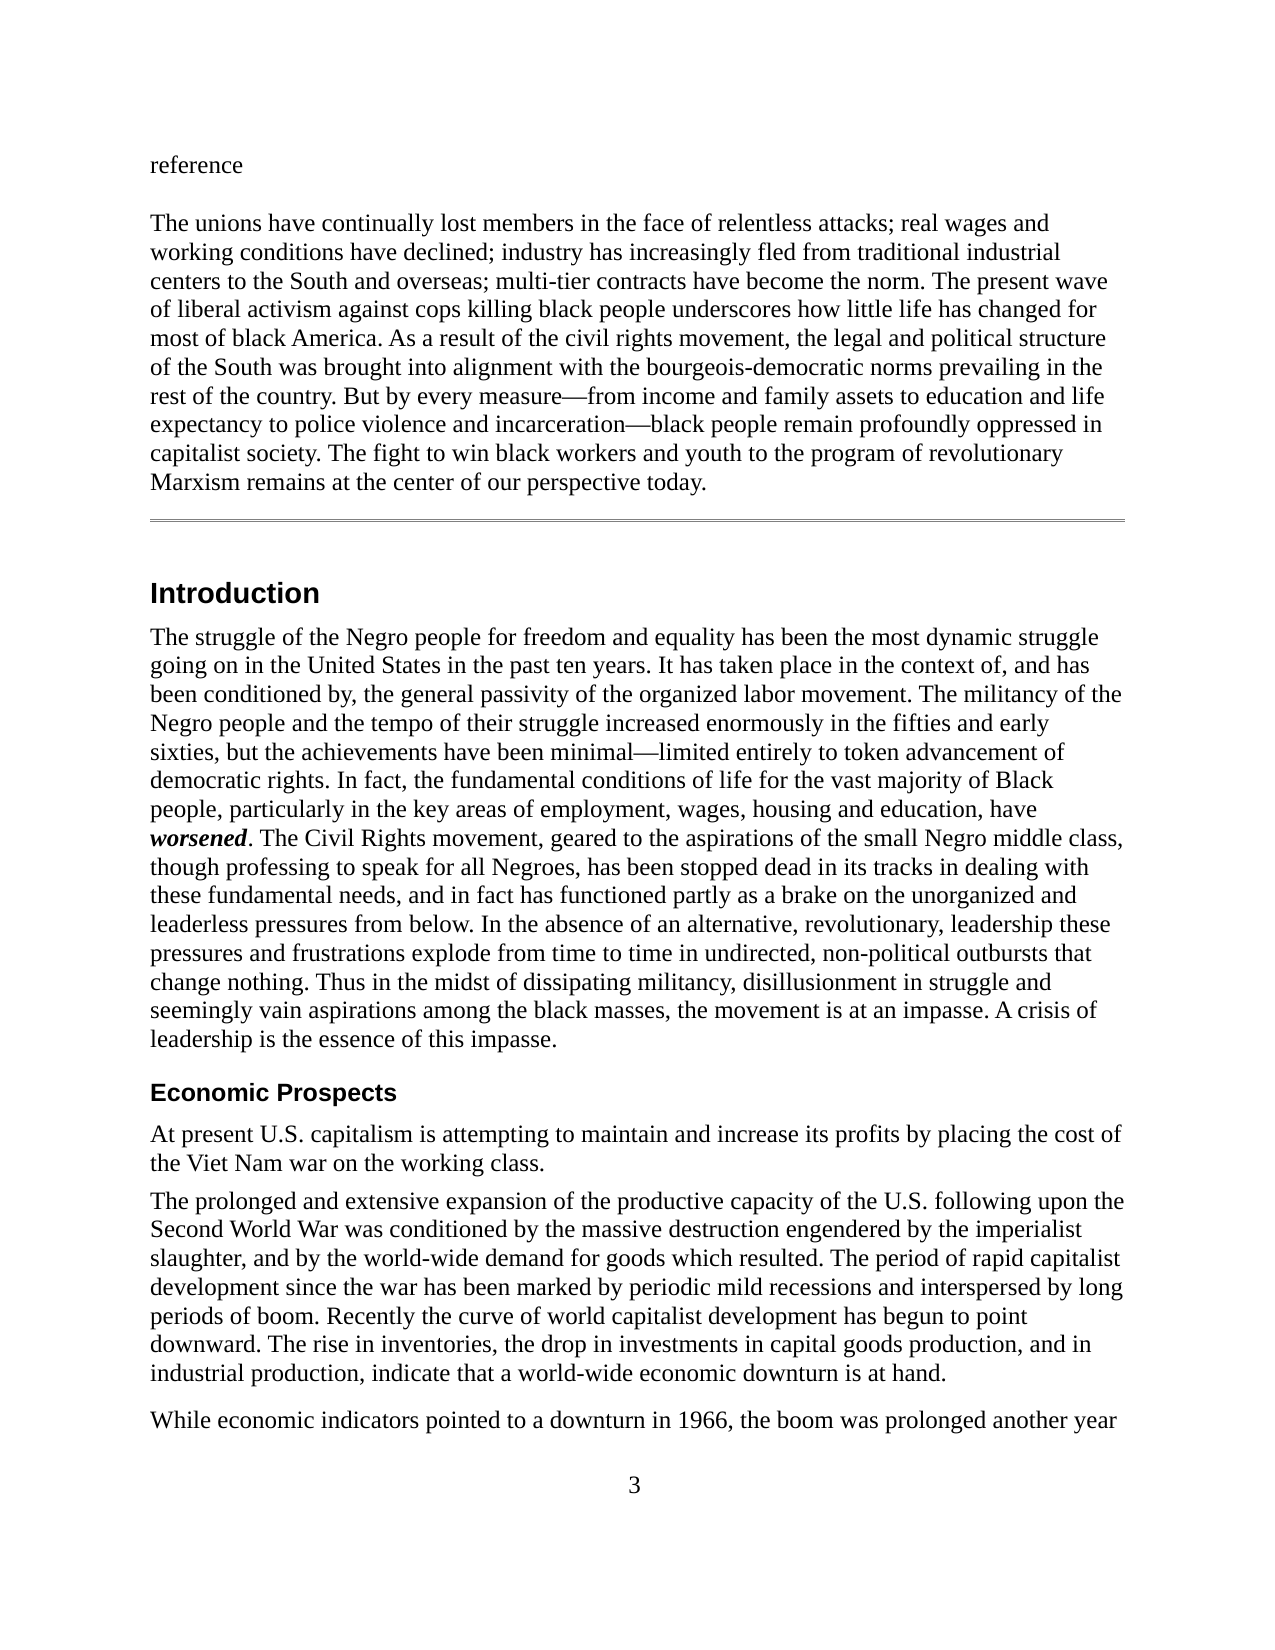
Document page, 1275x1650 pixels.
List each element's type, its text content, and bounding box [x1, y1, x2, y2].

subtitle Introduction [150, 576, 1125, 609]
text At present U.S. capitalism is attempting to maintain and increase its profits by placing the cost of the Viet Nam war on the working class. [150, 1119, 1125, 1177]
text While economic indicators pointed to a downturn in 1966, the boom was prolonged another year [150, 1405, 1125, 1434]
text The unions have continually lost members in the face of relentless attacks; real wages and working conditions have declined; industry has increasingly fled from traditional industrial centers to the South and overseas; multi-tier contracts have become the norm. The present wave of liberal activism against cops killing black people underscores how little life has changed for most of black America. As a result of the civil rights movement, the legal and political structure of the South was brought into alignment with the bourgeois-democratic norms prevailing in the rest of the country. But by every measure—from income and family assets to education and life expectancy to police violence and incarceration—black people remain profoundly oppressed in capitalist society. The fight to win black workers and youth to the program of revolutionary Marxism remains at the center of our perspective today. [150, 208, 1125, 496]
subtitle Economic Prospects [150, 1078, 1125, 1107]
text The prolonged and extensive expansion of the productive capacity of the U.S. following upon the Second World War was conditioned by the massive destruction engendered by the imperialist slaughter, and by the world-wide demand for goods which resulted. The period of rapid capitalist development since the war has been marked by periodic mild recessions and interspersed by long periods of boom. Recently the curve of world capitalist development has begun to point downward. The rise in inventories, the drop in investments in capital goods production, and in industrial production, indicate that a world-wide economic downturn is at hand. [150, 1186, 1125, 1387]
text The struggle of the Negro people for freedom and equality has been the most dynamic struggle going on in the United States in the past ten years. It has taken place in the context of, and has been conditioned by, the general passivity of the organized labor movement. The militancy of the Negro people and the tempo of their struggle increased enormously in the fifties and early sixties, but the achievements have been minimal—limited entirely to token advancement of democratic rights. In fact, the fundamental conditions of life for the vast majority of Black people, particularly in the key areas of employment, wages, housing and education, have worsened. The Civil Rights movement, geared to the aspirations of the small Negro middle class, though professing to speak for all Negroes, has been stopped dead in its tracks in dealing with these fundamental needs, and in fact has functioned partly as a brake on the unorganized and leaderless pressures from below. In the absence of an alternative, revolutionary, leadership these pressures and frustrations explode from time to time in undirected, non-political outbursts that change nothing. Thus in the midst of dissipating militancy, disillusionment in struggle and seemingly vain aspirations among the black masses, the movement is at an impasse. A crisis of leadership is the essence of this impasse. [150, 622, 1125, 1053]
